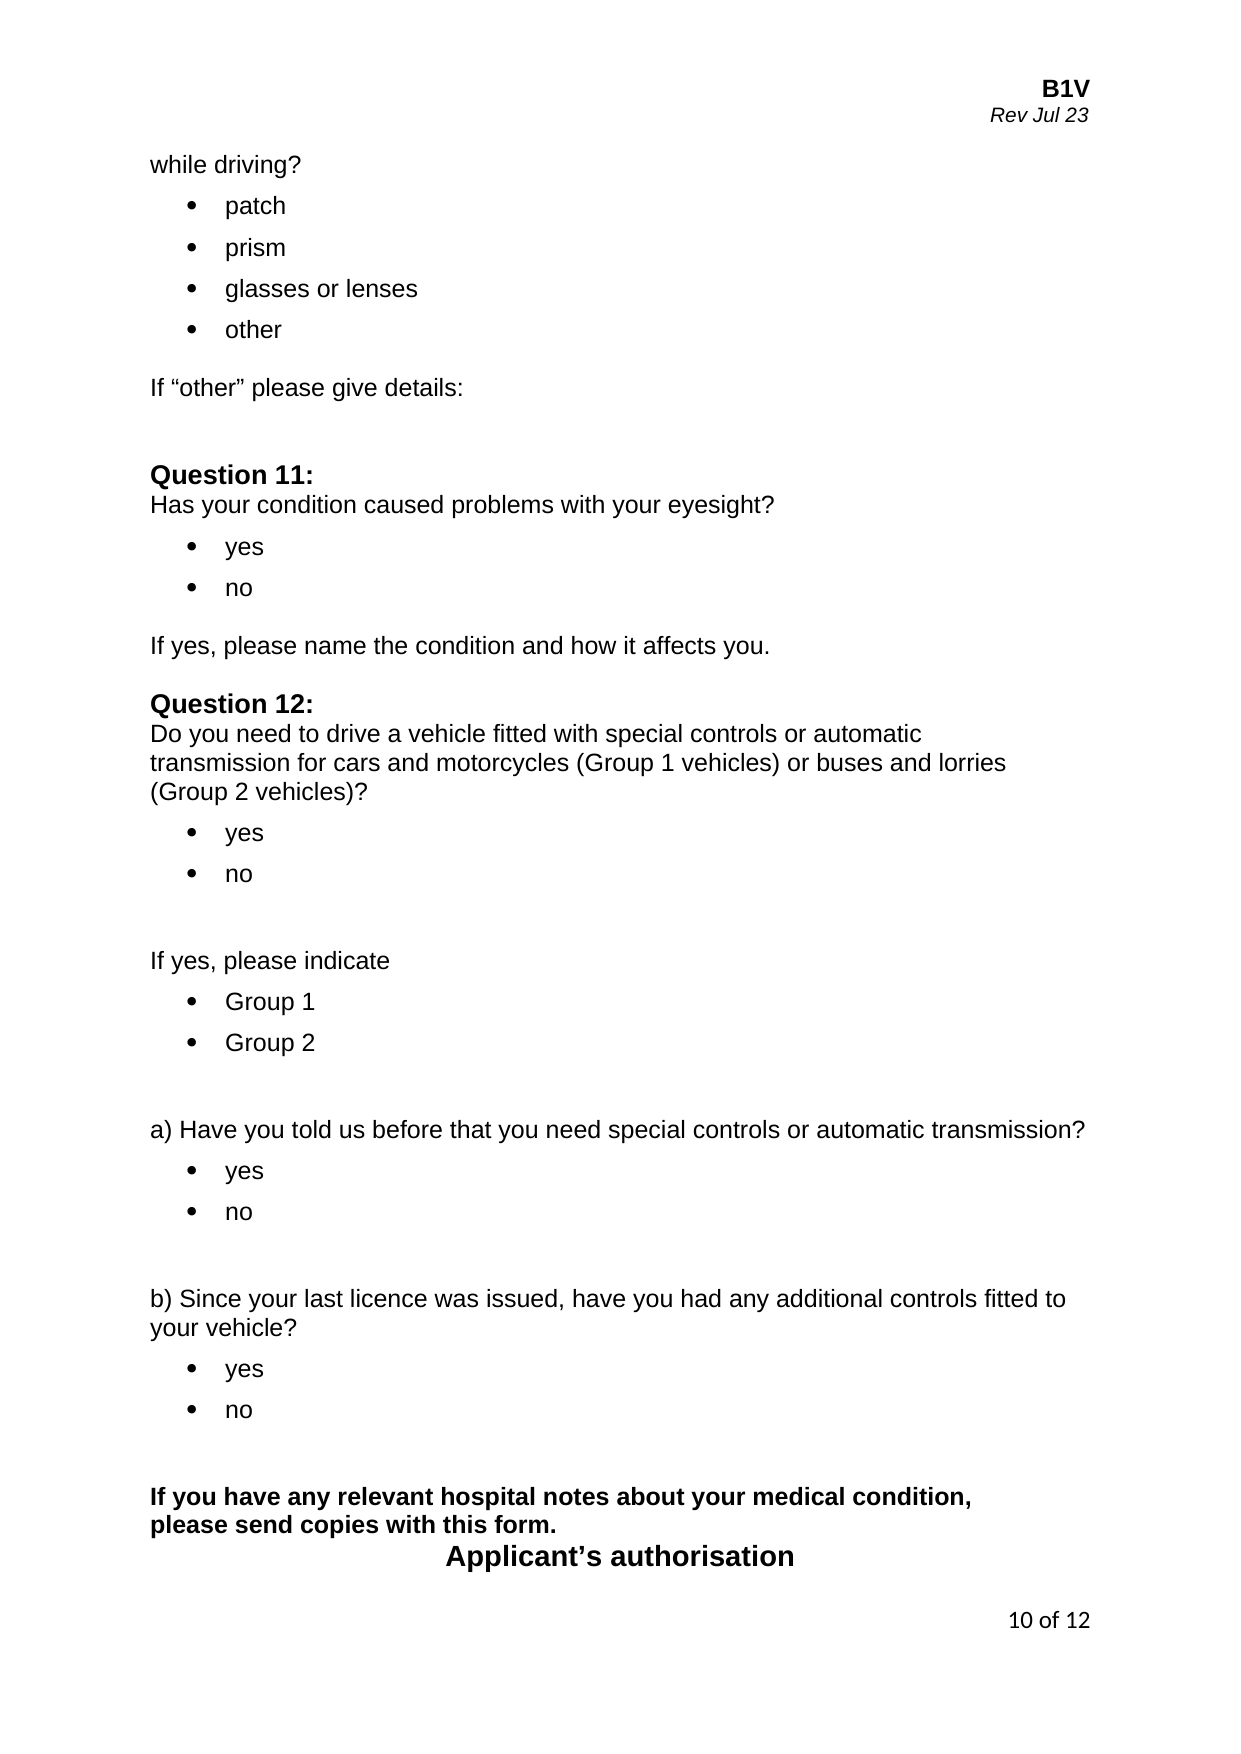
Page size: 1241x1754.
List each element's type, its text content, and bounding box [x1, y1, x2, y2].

list glasses or lenses [187, 274, 1090, 303]
text Applicant’s authorisation [150, 1539, 1090, 1572]
text If you have any relevant hospital notes about your medical condition, please send copies with this form. [150, 1481, 1090, 1539]
text transmission for cars and motorcycles (Group 1 vehicles) or buses and lorries (Group 2 vehicles)? [150, 748, 1090, 806]
list yes [187, 1354, 1090, 1383]
list no [187, 573, 1090, 602]
text b) Since your last licence was issued, have you had any additional controls fitted to your vehicle? [150, 1284, 1090, 1341]
list no [187, 1197, 1090, 1226]
text Has your condition caused problems with your eyesight? [150, 490, 1090, 519]
text If yes, please indicate [150, 946, 1090, 974]
list Group 1 [187, 987, 1090, 1016]
text while driving? [150, 150, 1090, 179]
list no [187, 859, 1090, 888]
list yes [187, 818, 1090, 847]
list patch [187, 191, 1090, 220]
list prism [187, 233, 1090, 261]
text Question 11: [150, 459, 1090, 490]
text a) Have you told us before that you need special controls or automatic transmission? [150, 1115, 1090, 1143]
list yes [187, 1156, 1090, 1185]
list yes [187, 532, 1090, 561]
list Group 2 [187, 1028, 1090, 1057]
text Question 12: [150, 688, 1090, 719]
text Do you need to drive a vehicle fitted with special controls or automatic [150, 719, 1090, 748]
text If yes, please name the condition and how it affects you. [150, 631, 1090, 659]
list no [187, 1395, 1090, 1424]
list other [187, 315, 1090, 344]
text If “other” please give details: [150, 373, 1090, 402]
